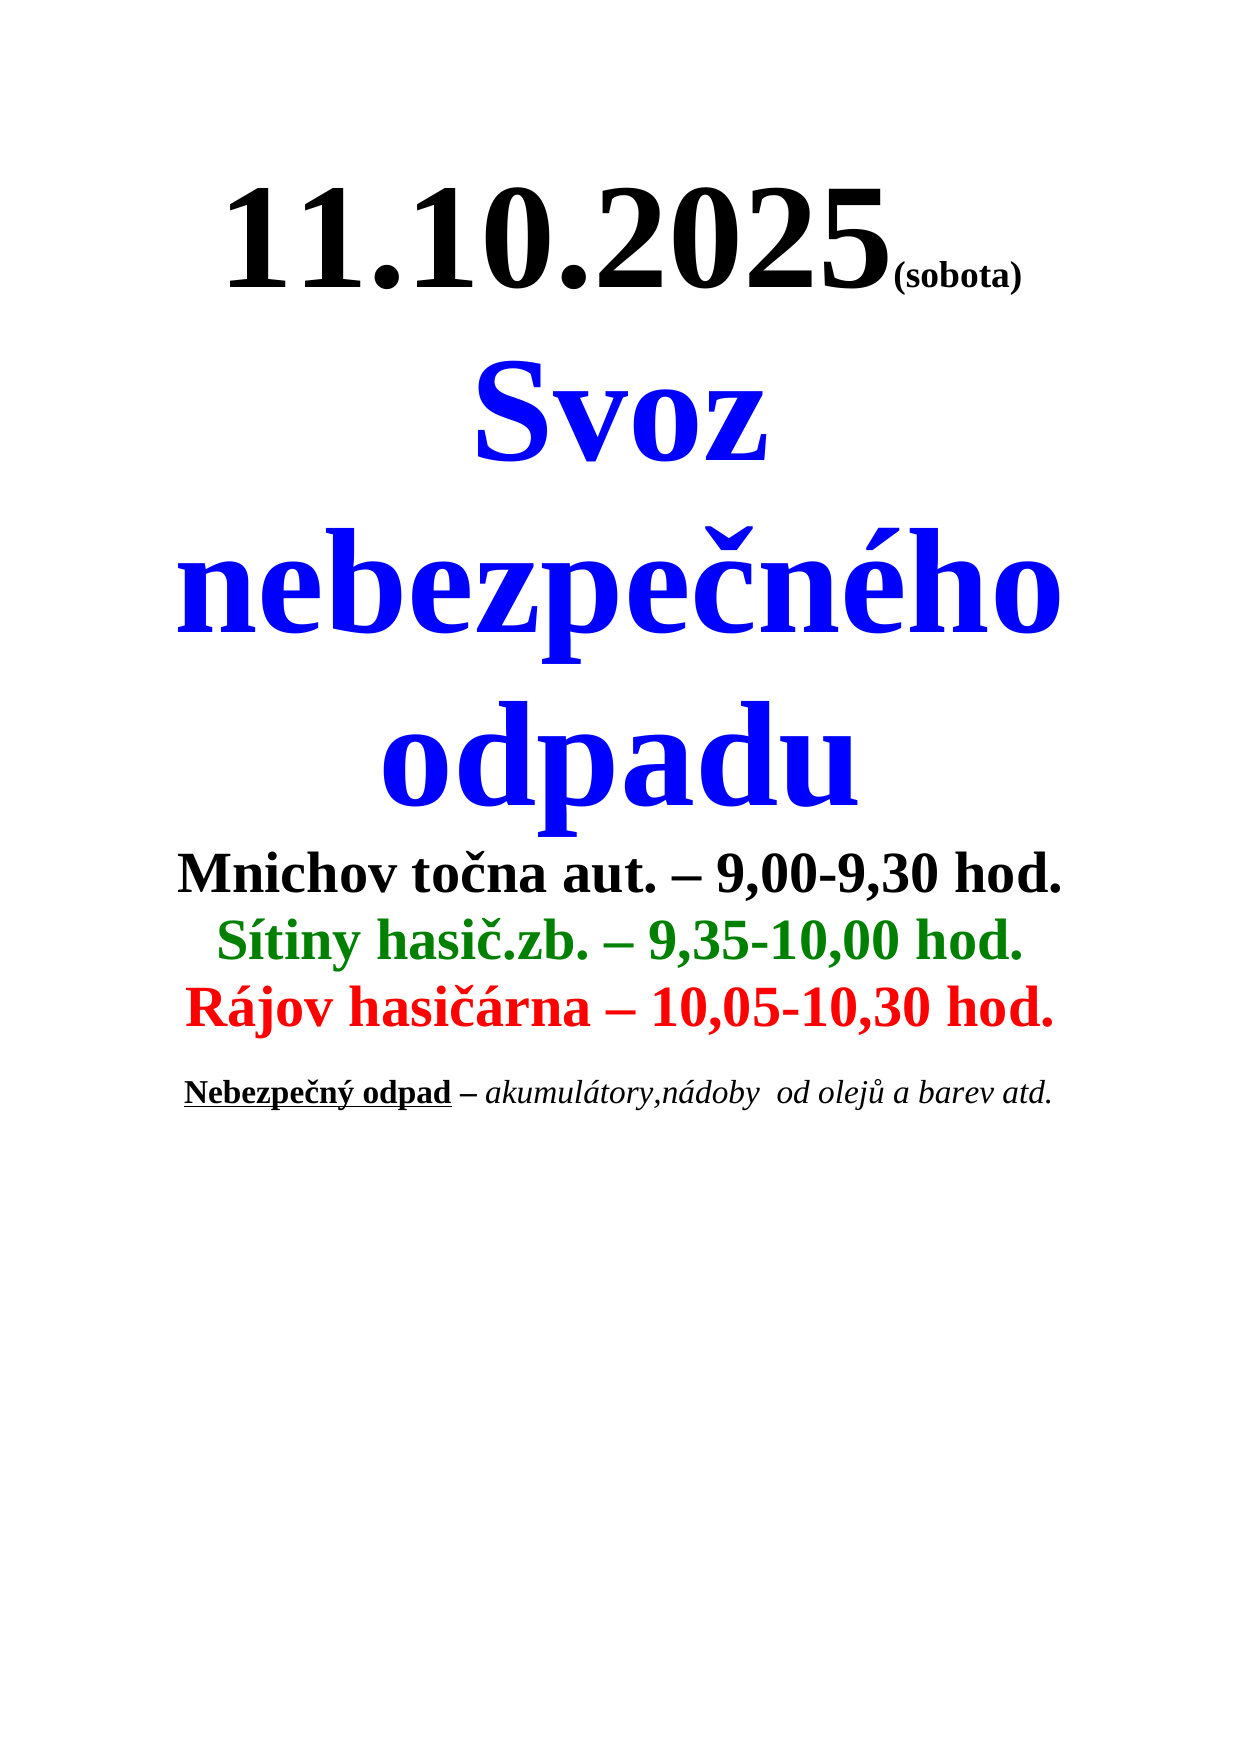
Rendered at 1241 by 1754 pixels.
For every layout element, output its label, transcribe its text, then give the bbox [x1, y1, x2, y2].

text 11.10.2025(sobota) [148, 148, 1093, 320]
text Sítiny hasič.zb. – 9,35-10,00 hod. [148, 905, 1093, 972]
text Nebezpečný odpad – akumulátory,nádoby od olejů a barev atd. [148, 1072, 1093, 1111]
text Mnichov točna aut. – 9,00-9,30 hod. [148, 838, 1093, 905]
text Svoz nebezpečného odpadu [148, 320, 1093, 838]
text Rájov hasičárna – 10,05-10,30 hod. [148, 972, 1093, 1039]
